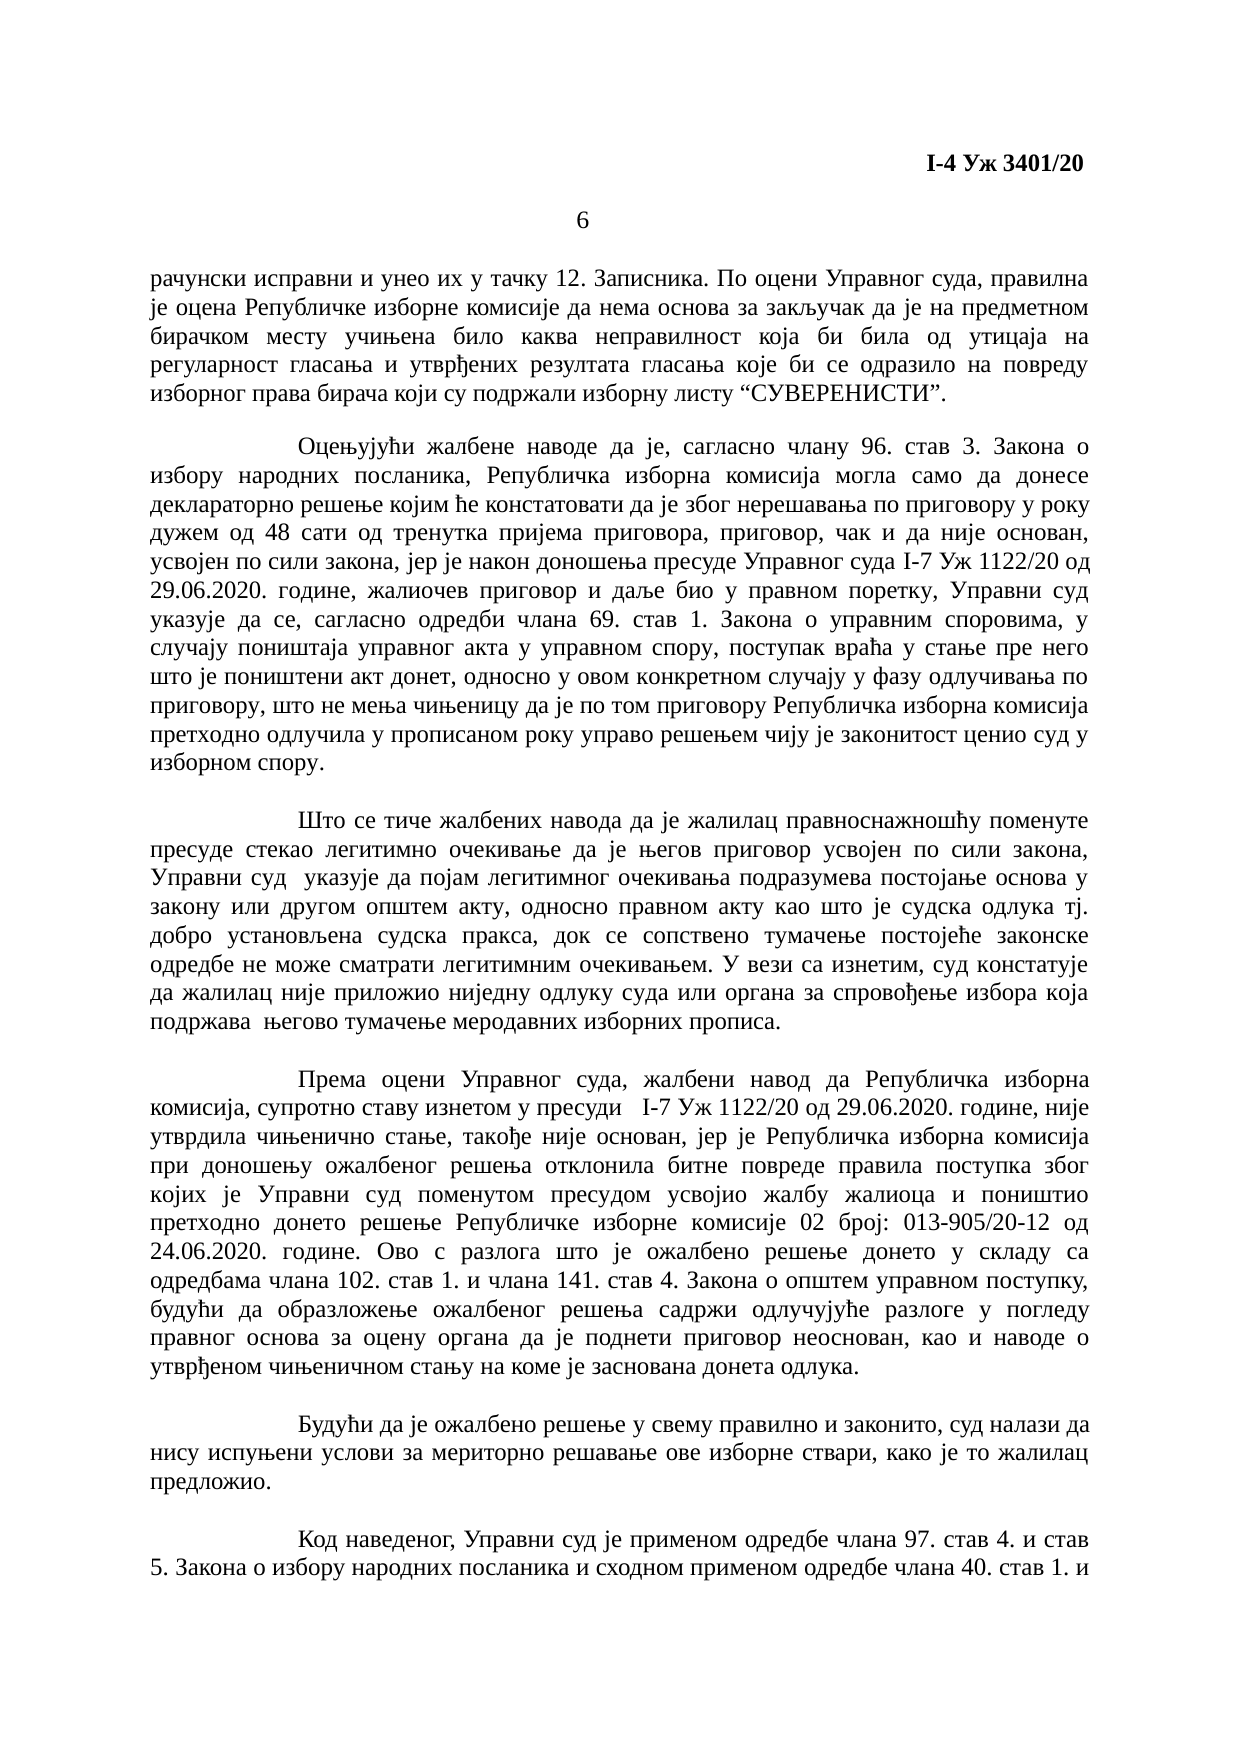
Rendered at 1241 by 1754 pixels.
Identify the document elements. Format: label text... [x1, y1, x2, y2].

text Оцењујући жалбене наводе да је, сагласно члану 96. став 3. Закона о избору народних посланика, Републичка изборна комисија могла само да донесе деклараторно решење којим ће констатовати да је због нерешавања по приговору у року дужем од 48 сати од тренутка пријема приговора, приговор, чак и да није основан, усвојен по сили закона, јер је након доношења пресуде Управног суда I-7 Уж 1122/20 од 29.06.2020. године, жалиочев приговор и даље био у правном поретку, Управни суд указује да се, сагласно одредби члана 69. став 1. Закона о управним споровима, у случају поништаја управног акта у управном спору, поступак враћа у стање пре него што је поништени акт донет, односно у овом конкретном случају у фазу одлучивања по приговору, што не мења чињеницу да је по том приговору Републичка изборна комисија претходно одлучила у прописаном року управо решењем чију је законитост ценио суд у изборном спору. [150, 431, 1090, 776]
text Према оцени Управног суда, жалбени навод да Републичка изборна комисија, супротно ставу изнетом у пресуди I-7 Уж 1122/20 од 29.06.2020. године, није утврдила чињенично стање, такође није основан, јер је Републичка изборна комисија при доношењу ожалбеног решења отклонила битне повреде правила поступка због којих је Управни суд поменутом пресудом усвојио жалбу жалиоца и поништио претходно донето решење Републичке изборне комисије 02 број: 013-905/20-12 од 24.06.2020. године. Ово с разлога што је ожалбено решење донето у складу са одредбама члана 102. став 1. и члана 141. став 4. Закона о општем управном поступку, будући да образложење ожалбеног решења садржи одлучујуће разлоге у погледу правног основа за оцену органа да је поднети приговор неоснован, као и наводе о утврђеном чињеничном стању на коме је заснована донета одлука. [150, 1064, 1090, 1380]
text Код наведеног, Управни суд је применом одредбе члана 97. став 4. и став 5. Закона о избору народних посланика и сходном применом одредбе члана 40. став 1. и [150, 1524, 1090, 1581]
text рачунски исправни и унео их у тачку 12. Записника. По оцени Управног суда, правилна је оцена Републичке изборне комисије да нема основа за закључак да је на предметном бирачком месту учињена било каква неправилност која би била од утицаја на регуларност гласања и утврђених резултата гласања које би се одразило на повреду изборног права бирача који су подржали изборну листу “СУВЕРЕНИСТИ”. [150, 263, 1090, 407]
text Што се тиче жалбених навода да је жалилац правноснажношћу поменуте пресуде стекао легитимно очекивање да је његов приговор усвојен по сили закона, Управни суд указује да појам легитимног очекивања подразумева постојање основа у закону или другом општем акту, односно правном акту као што је судска одлука тј. добро установљена судска пракса, док се сопствено тумачење постојеће законске одредбе не може сматрати легитимним очекивањем. У вези са изнетим, суд констатује да жалилац није приложио ниједну одлуку суда или органа за спровођење избора која подржава његово тумачење меродавних изборних прописа. [150, 805, 1090, 1035]
text Будући да је ожалбено решење у свему правилно и законито, суд налази да нису испуњени услови за мериторно решавање ове изборне ствари, како је то жалилац предложио. [150, 1409, 1090, 1495]
